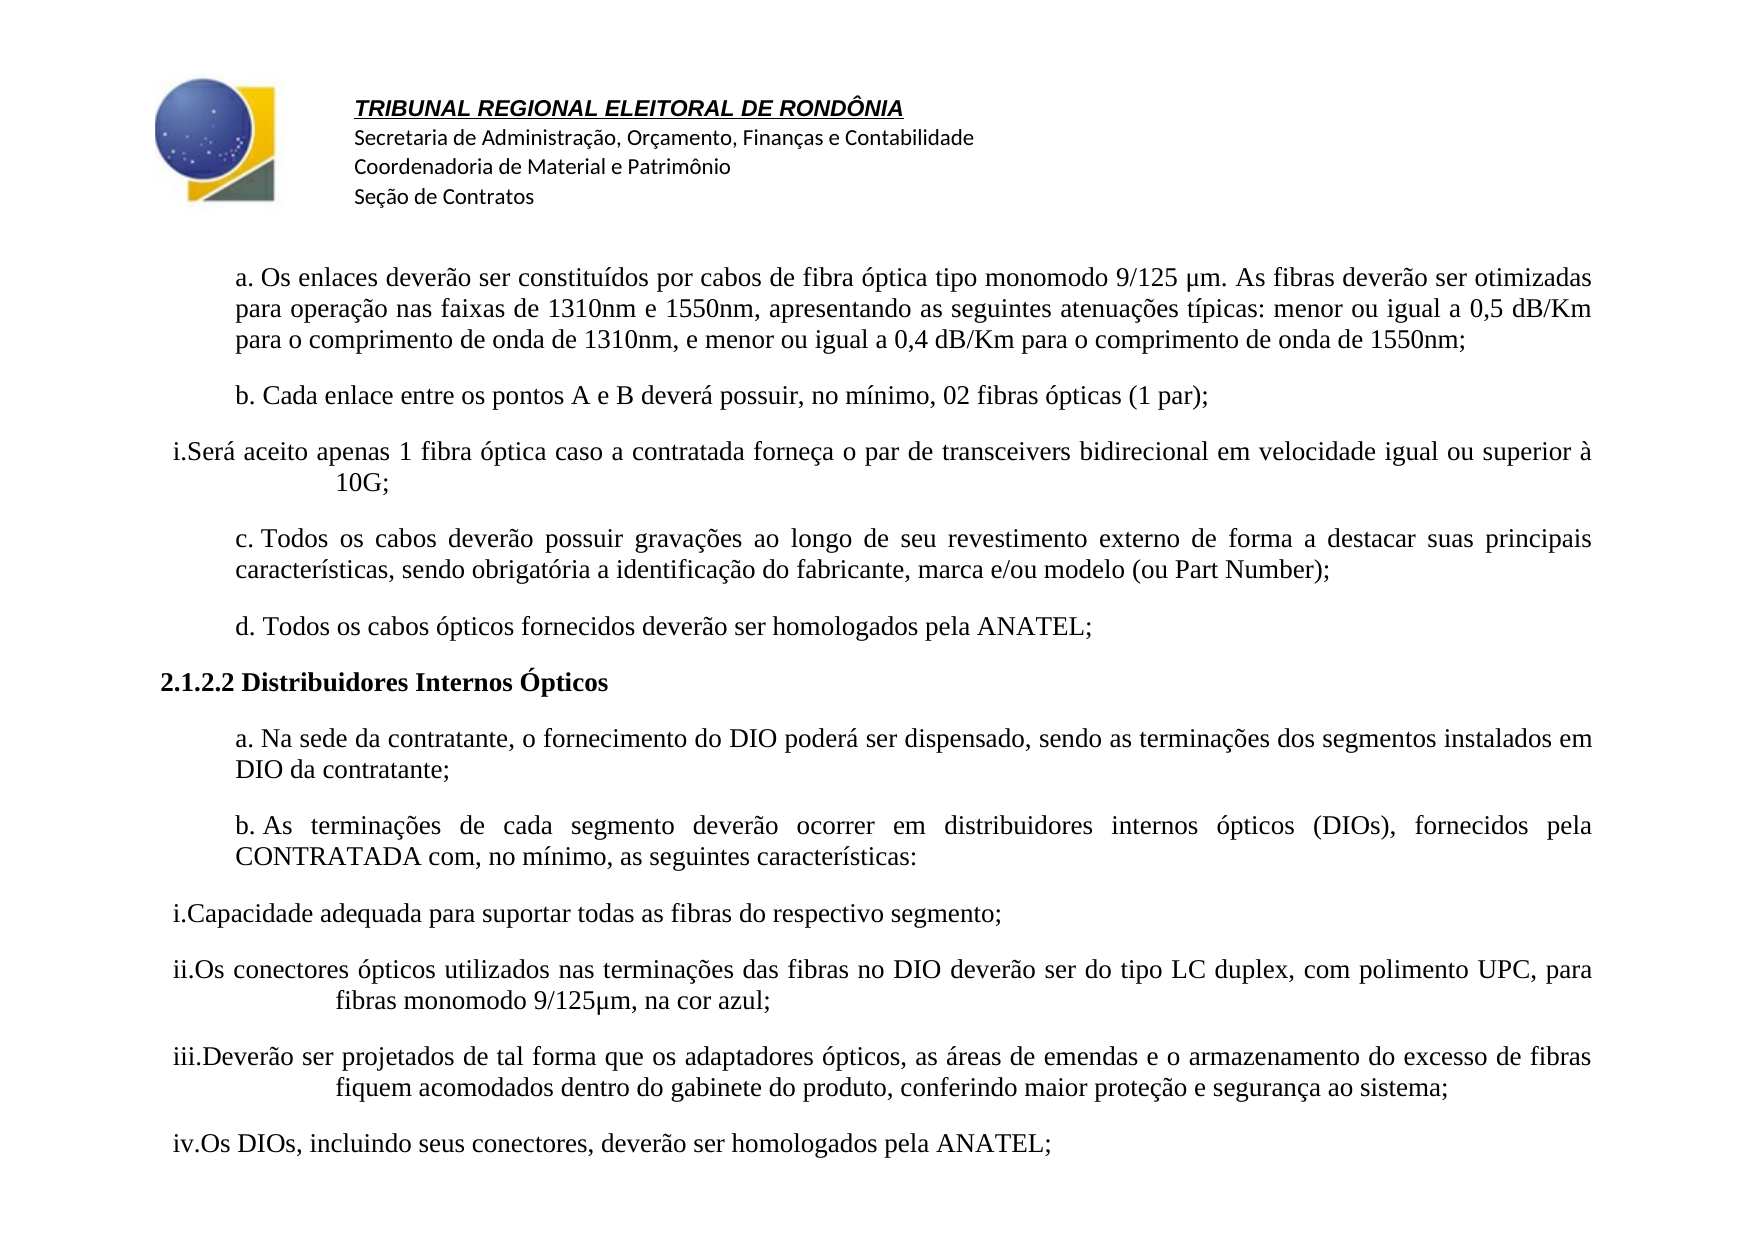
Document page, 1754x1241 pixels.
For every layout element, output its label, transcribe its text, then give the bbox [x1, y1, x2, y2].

text i.Capacidade adequada para suportar todas as fibras do respectivo segmento; [173, 897, 1594, 928]
text iv.Os DIOs, incluindo seus conectores, deverão ser homologados pela ANATEL; [173, 1127, 1594, 1158]
text 2.1.2.2 Distribuidores Internos Ópticos [160, 666, 1594, 697]
text i.Será aceito apenas 1 fibra óptica caso a contratada forneça o par de transceivers bidirecional em velocidade igual ou superior à 10G; [173, 435, 1594, 497]
text iii.Deverão ser projetados de tal forma que os adaptadores ópticos, as áreas de emendas e o armazenamento do excesso de fibras fiquem acomodados dentro do gabinete do produto, conferindo maior proteção e segurança ao sistema; [173, 1040, 1594, 1102]
text a. Os enlaces deverão ser constituídos por cabos de fibra óptica tipo monomodo 9/125 μm. As fibras deverão ser otimizadas para operação nas faixas de 1310nm e 1550nm, apresentando as seguintes atenuações típicas: menor ou igual a 0,5 dB/Km para o comprimento de onda de 1310nm, e menor ou igual a 0,4 dB/Km para o comprimento de onda de 1550nm; [235, 261, 1594, 354]
text d. Todos os cabos ópticos fornecidos deverão ser homologados pela ANATEL; [235, 610, 1594, 641]
text a. Na sede da contratante, o fornecimento do DIO poderá ser dispensado, sendo as terminações dos segmentos instalados em DIO da contratante; [235, 722, 1594, 784]
text b. Cada enlace entre os pontos A e B deverá possuir, no mínimo, 02 fibras ópticas (1 par); [235, 379, 1594, 410]
text ii.Os conectores ópticos utilizados nas terminações das fibras no DIO deverão ser do tipo LC duplex, com polimento UPC, para fibras monomodo 9/125μm, na cor azul; [173, 953, 1594, 1015]
text c. Todos os cabos deverão possuir gravações ao longo de seu revestimento externo de forma a destacar suas principais características, sendo obrigatória a identificação do fabricante, marca e/ou modelo (ou Part Number); [235, 522, 1594, 585]
text b. As terminações de cada segmento deverão ocorrer em distribuidores internos ópticos (DIOs), fornecidos pela CONTRATADA com, no mínimo, as seguintes características: [235, 809, 1594, 872]
